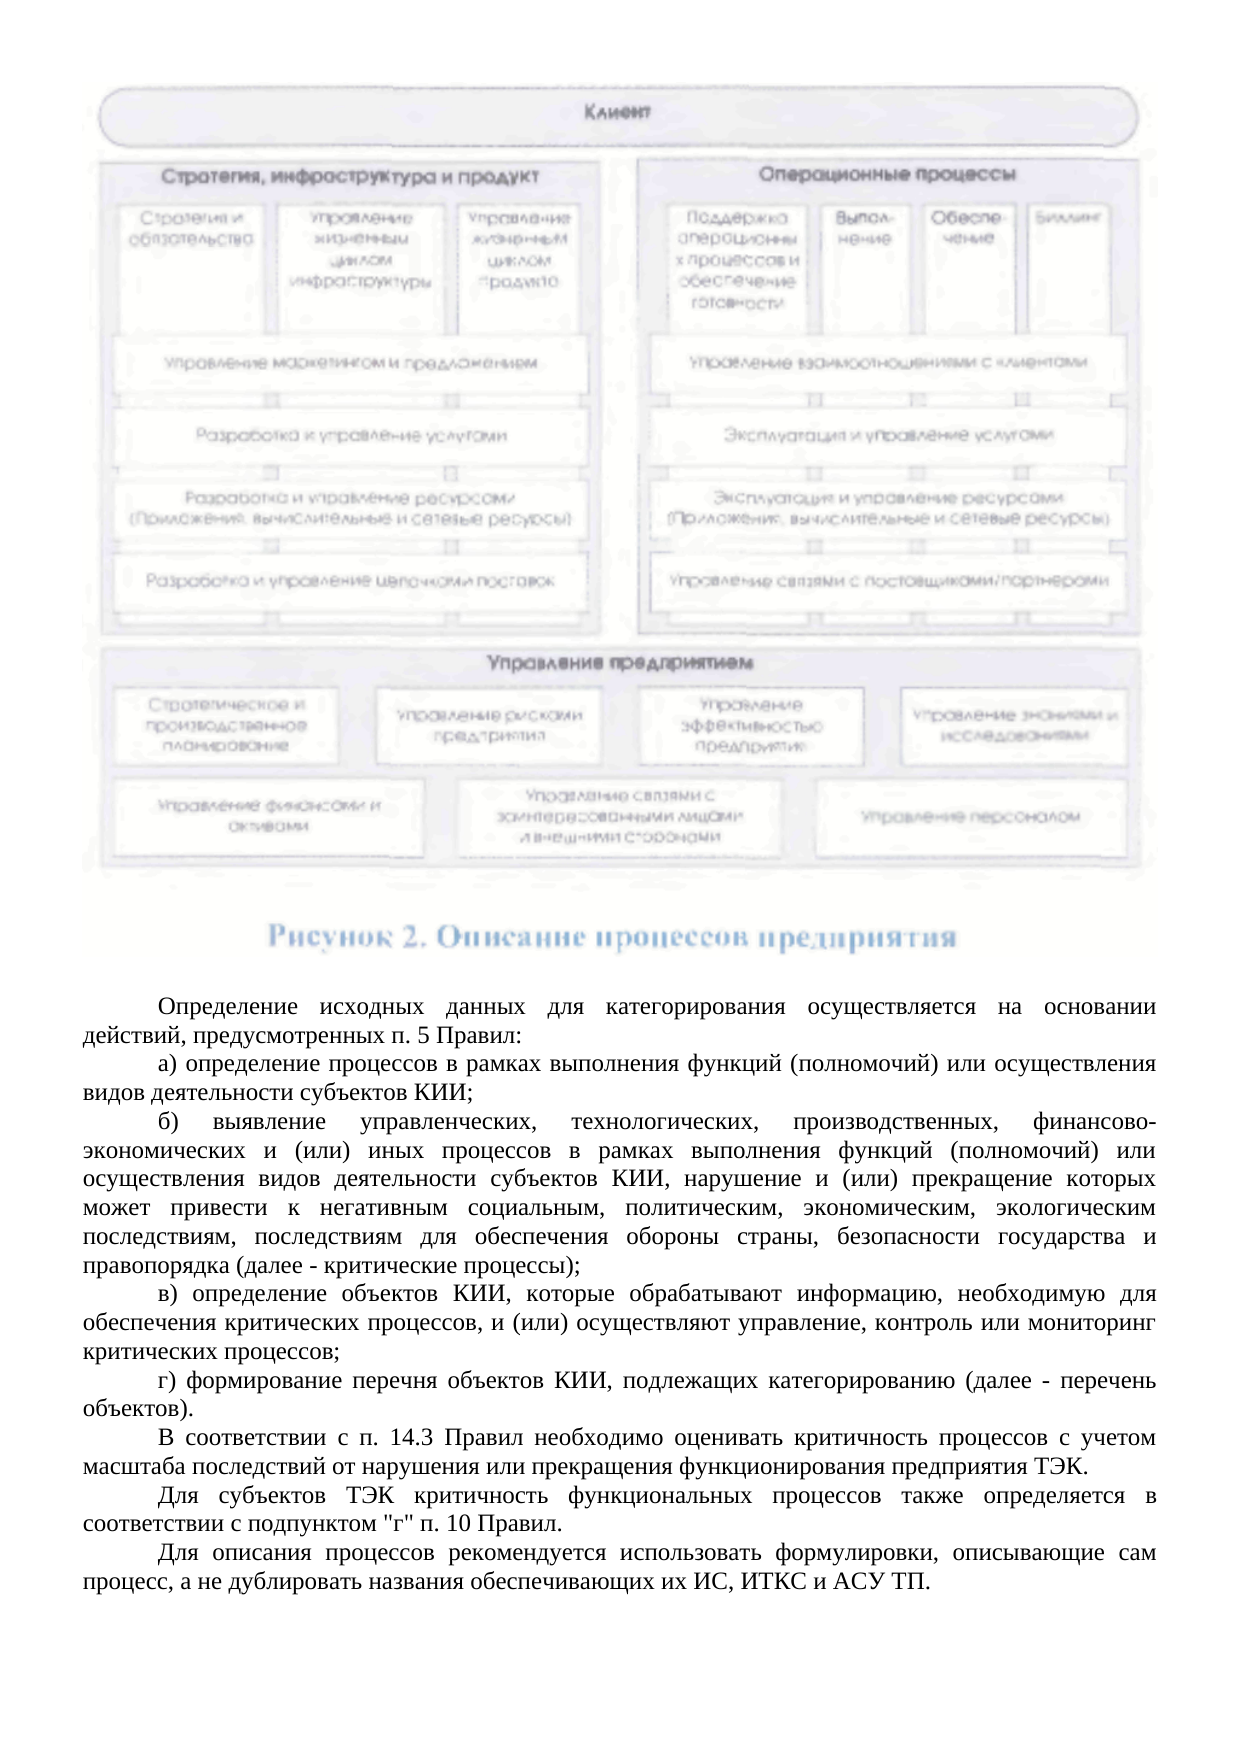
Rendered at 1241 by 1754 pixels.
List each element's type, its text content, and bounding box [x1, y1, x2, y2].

text б) выявление управленческих, технологических, производственных, финансово-экономических и (или) иных процессов в рамках выполнения функций (полномочий) или осуществления видов деятельности субъектов КИИ, нарушение и (или) прекращение которых может привести к негативным социальным, политическим, экономическим, экологическим последствиям, последствиям для обеспечения обороны страны, безопасности государства и правопорядка (далее - критические процессы); [83, 1106, 1157, 1278]
text г) формирование перечня объектов КИИ, подлежащих категорированию (далее - перечень объектов). [83, 1365, 1157, 1422]
text а) определение процессов в рамках выполнения функций (полномочий) или осуществления видов деятельности субъектов КИИ; [83, 1048, 1157, 1106]
text В соответствии с п. 14.3 Правил необходимо оценивать критичность процессов с учетом масштаба последствий от нарушения или прекращения функционирования предприятия ТЭК. [83, 1422, 1157, 1480]
text в) определение объектов КИИ, которые обрабатывают информацию, необходимую для обеспечения критических процессов, и (или) осуществляют управление, контроль или мониторинг критических процессов; [83, 1278, 1157, 1365]
text Для описания процессов рекомендуется использовать формулировки, описывающие сам процесс, а не дублировать названия обеспечивающих их ИС, ИТКС и АСУ ТП. [83, 1537, 1157, 1595]
picture [82, 82, 1158, 957]
text Определение исходных данных для категорирования осуществляется на основании действий, предусмотренных п. 5 Правил: [83, 991, 1157, 1048]
text Для субъектов ТЭК критичность функциональных процессов также определяется в соответствии с подпунктом "г" п. 10 Правил. [83, 1480, 1157, 1537]
